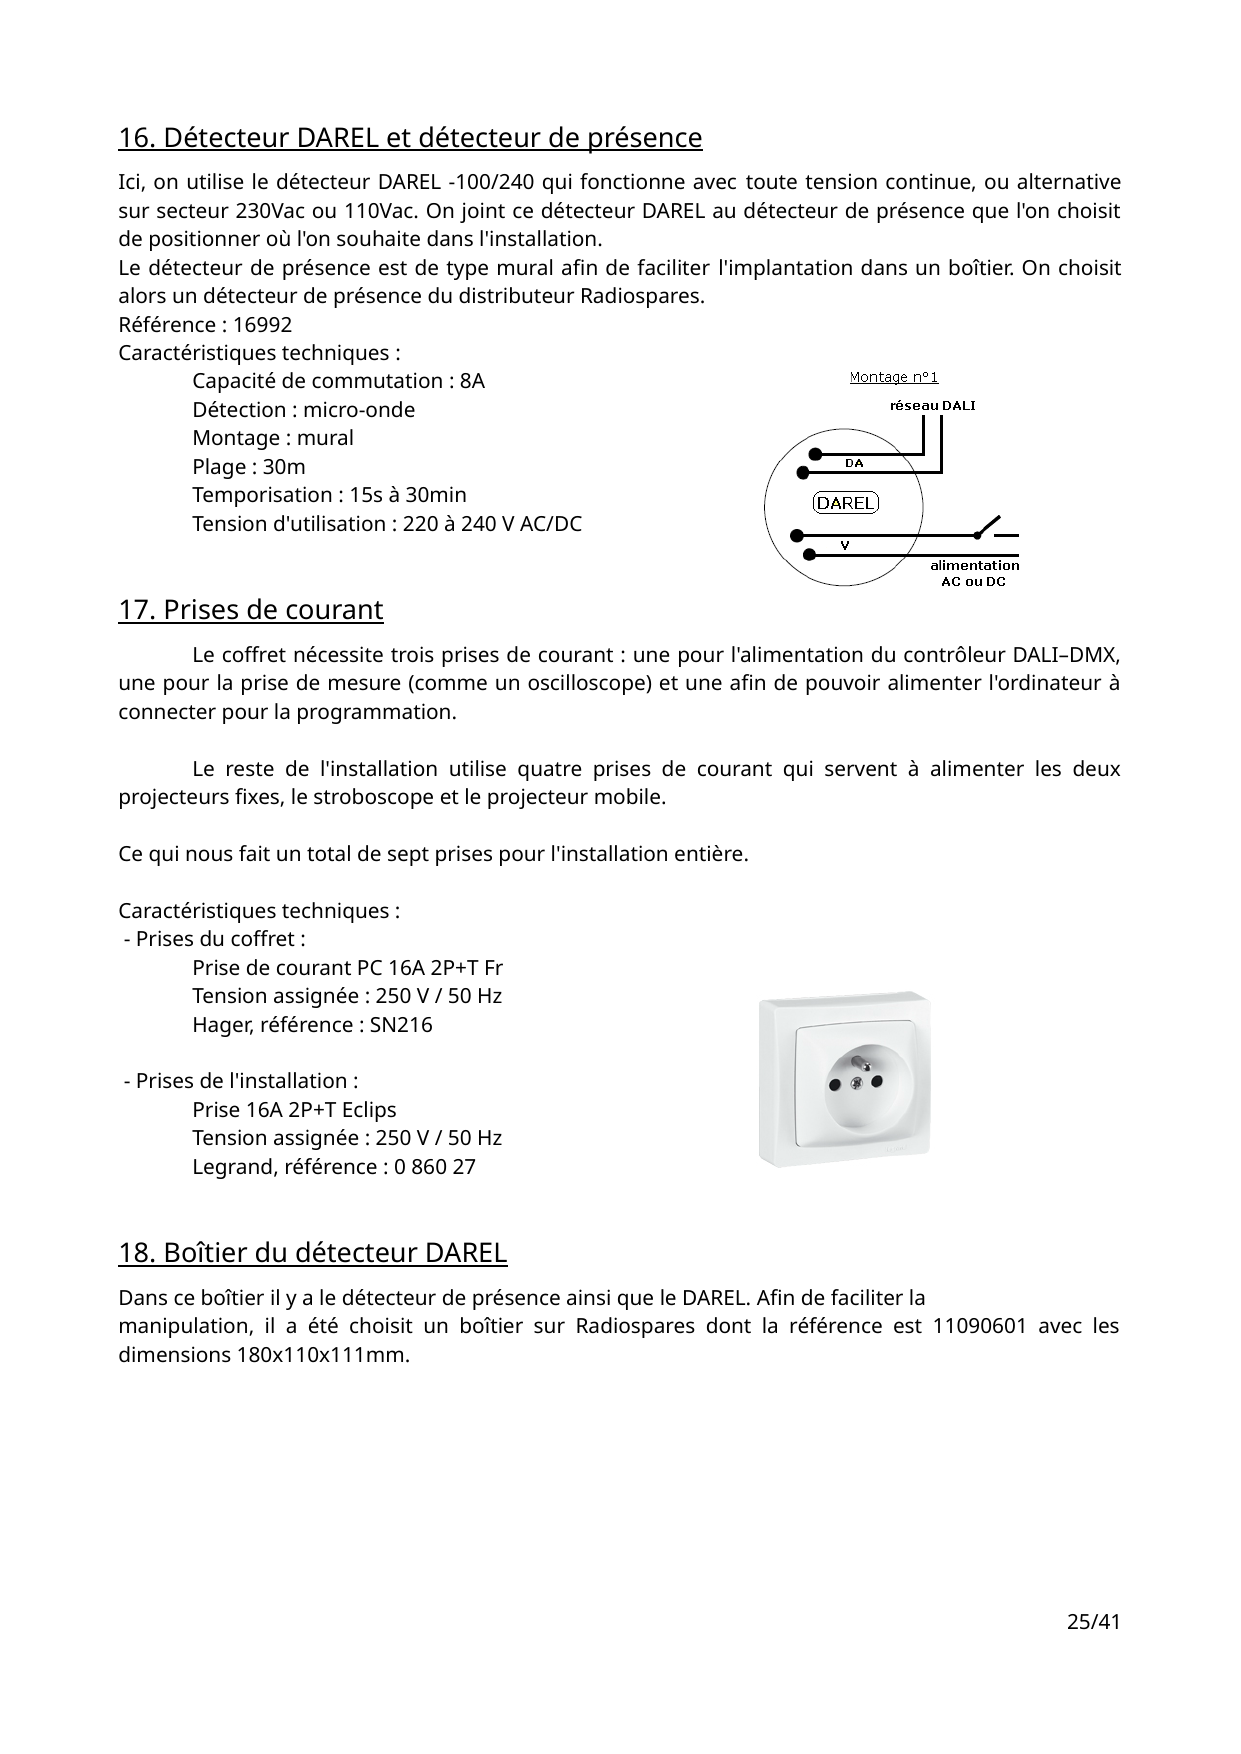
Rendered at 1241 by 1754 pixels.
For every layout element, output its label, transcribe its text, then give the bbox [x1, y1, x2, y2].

text Le reste de l'installation utilise quatre prises de courant qui servent à alimenter les deux projecteurs fixes, le stroboscope et le projecteur mobile. [118, 754, 1122, 811]
text Plage : 30m [118, 452, 763, 480]
text [1028, 480, 1122, 509]
text [1028, 423, 1122, 452]
text Tension d'utilisation : 220 à 240 V AC/DC [118, 509, 763, 537]
text Tension assignée : 250 V / 50 Hz [118, 981, 1122, 1010]
text Hager, référence : SN216 [118, 1010, 750, 1038]
text Référence : 16992 [118, 310, 1122, 338]
text [1028, 367, 1122, 395]
subtitle 17. Prises de courant [118, 591, 1122, 627]
text Ici, on utilise le détecteur DAREL -100/240 qui fonctionne avec toute tension continue, ou alternative sur secteur 230Vac ou 110Vac. On joint ce détecteur DAREL au détecteur de présence que l'on choisit de positionner où l'on souhaite dans l'installation. [118, 167, 1122, 253]
text Legrand, référence : 0 860 27 [118, 1152, 1122, 1180]
text Détection : micro-onde [118, 395, 763, 423]
text Montage : mural [118, 423, 763, 452]
text Dans ce boîtier il y a le détecteur de présence ainsi que le DAREL. Afin de faciliter la [118, 1283, 1122, 1312]
text - Prises de l'installation : [118, 1067, 750, 1095]
subtitle 18. Boîtier du détecteur DAREL [118, 1234, 1122, 1271]
text [936, 1067, 1122, 1095]
text Prise de courant PC 16A 2P+T Fr [118, 953, 1122, 981]
text [1028, 509, 1122, 537]
text manipulation, il a été choisit un boîtier sur Radiospares dont la référence est 11090601 avec les dimensions 180x110x111mm. [118, 1312, 1122, 1368]
text - Prises du coffret : [118, 924, 1122, 953]
text [1028, 452, 1122, 480]
subtitle 16. Détecteur DAREL et détecteur de présence [118, 118, 1122, 155]
text [936, 1123, 1122, 1152]
text [936, 1010, 1122, 1038]
text Prise 16A 2P+T Eclips [118, 1095, 750, 1123]
picture [750, 989, 936, 1170]
picture [763, 362, 1028, 609]
text Caractéristiques techniques : [118, 896, 1122, 924]
text [1028, 395, 1122, 423]
text Caractéristiques techniques : [118, 338, 1122, 367]
text Temporisation : 15s à 30min [118, 480, 763, 509]
text Ce qui nous fait un total de sept prises pour l'installation entière. [118, 839, 1122, 867]
text Tension assignée : 250 V / 50 Hz [118, 1123, 750, 1152]
text Le détecteur de présence est de type mural afin de faciliter l'implantation dans un boîtier. On choisit alors un détecteur de présence du distributeur Radiospares. [118, 253, 1122, 310]
text Le coffret nécessite trois prises de courant : une pour l'alimentation du contrôleur DALI–DMX, une pour la prise de mesure (comme un oscilloscope) et une afin de pouvoir alimenter l'ordinateur à connecter pour la programmation. [118, 640, 1122, 725]
text [936, 1095, 1122, 1123]
text Capacité de commutation : 8A [118, 367, 763, 395]
